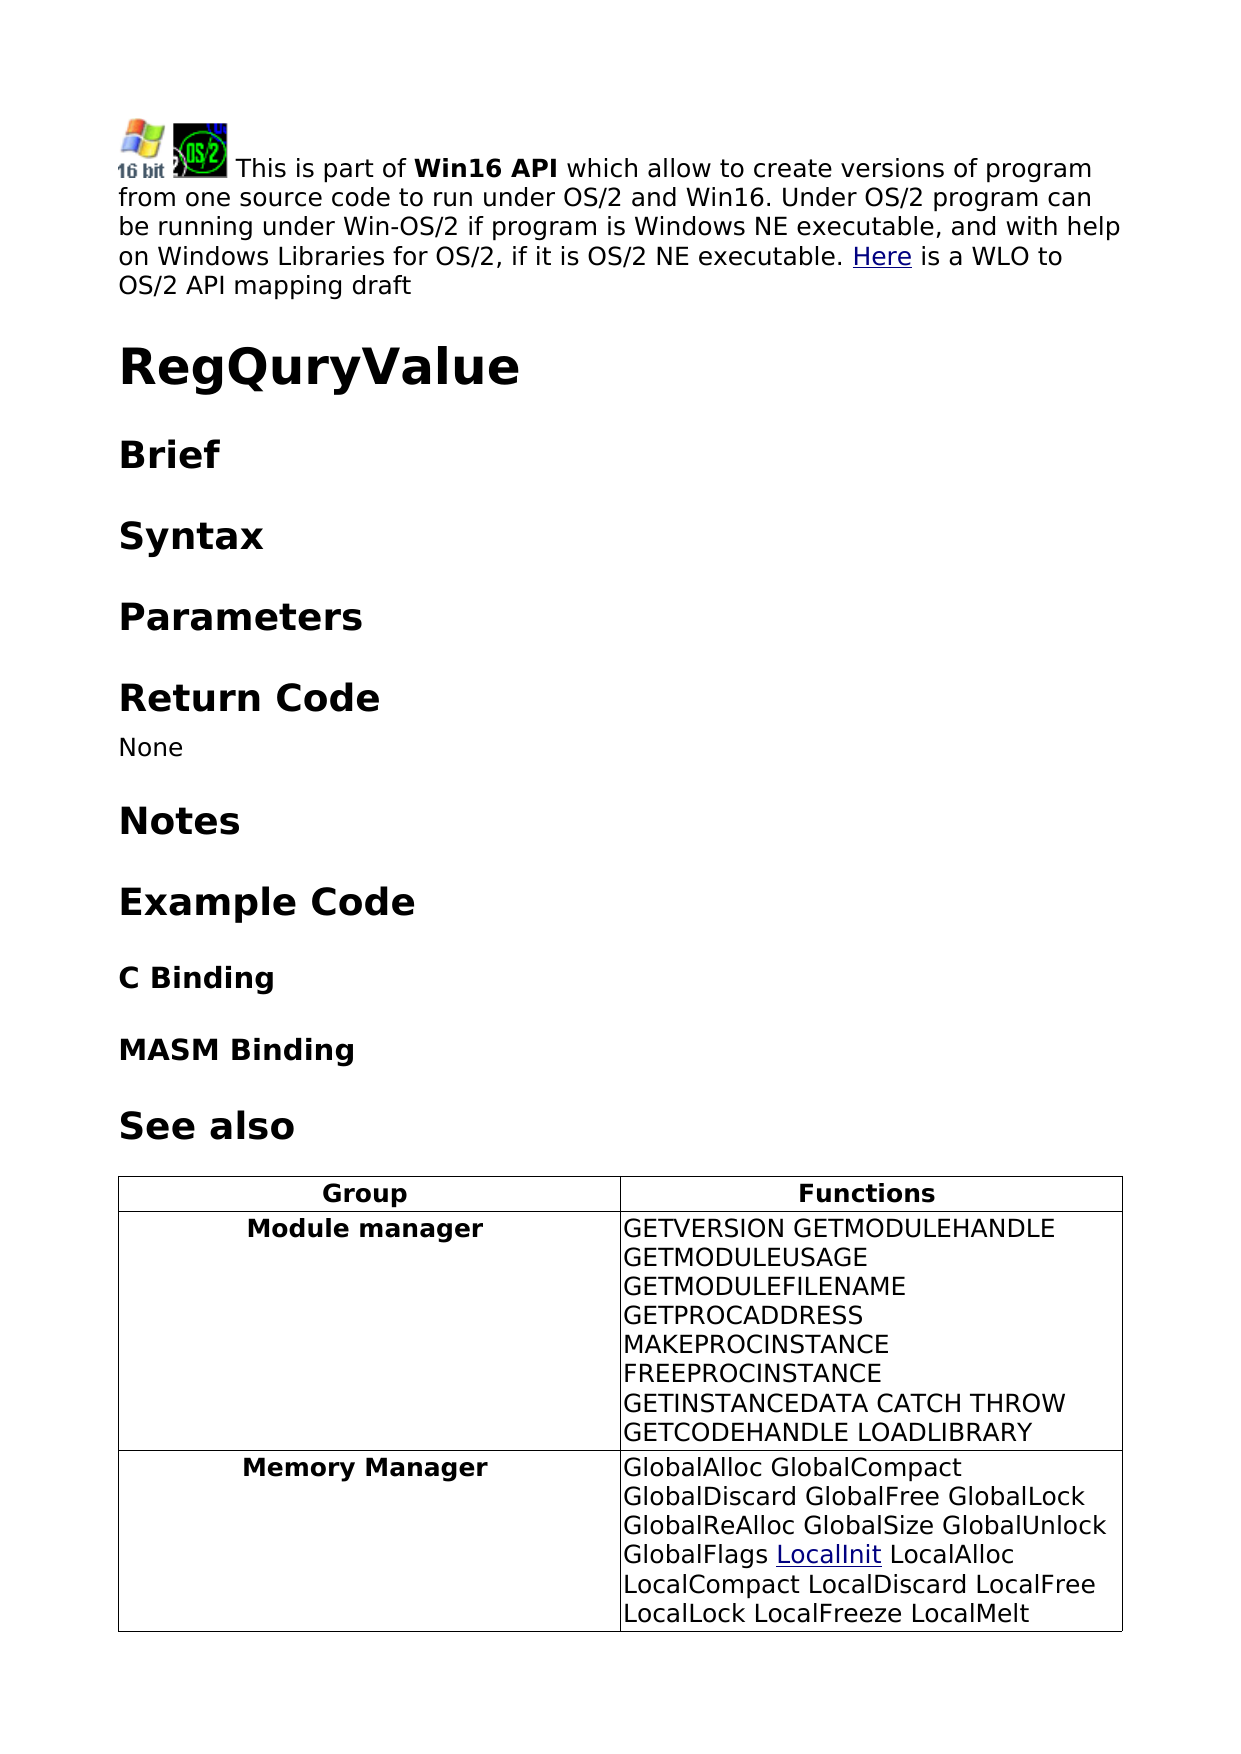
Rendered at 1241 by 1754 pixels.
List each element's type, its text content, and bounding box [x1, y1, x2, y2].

subtitle Brief [118, 433, 1122, 477]
text This is part of Win16 API which allow to create versions of program from one source code to run under OS/2 and Win16. Under OS/2 program can be running under Win-OS/2 if program is Windows NE executable, and with help on Windows Libraries for OS/2, if it is OS/2 NE executable. Here is a WLO to OS/2 API mapping draft [118, 118, 1122, 300]
subtitle Syntax [118, 514, 1122, 558]
subtitle Return Code [118, 677, 1122, 720]
text None [118, 733, 1122, 762]
table_header Functions [621, 1177, 1122, 1211]
subtitle C Binding [118, 962, 1122, 996]
subtitle Notes [118, 799, 1122, 843]
table_cell GlobalAlloc GlobalCompact GlobalDiscard GlobalFree GlobalLock GlobalReAlloc GlobalSize GlobalUnlock GlobalFlags LocalInit LocalAlloc LocalCompact LocalDiscard LocalFree LocalLock LocalFreeze LocalMelt [621, 1451, 1122, 1631]
subtitle See also [118, 1105, 1122, 1148]
subtitle RegQuryValue [118, 338, 1122, 396]
table_cell GETVERSION GETMODULEHANDLE GETMODULEUSAGE GETMODULEFILENAME GETPROCADDRESS MAKEPROCINSTANCE FREEPROCINSTANCE GETINSTANCEDATA CATCH THROW GETCODEHANDLE LOADLIBRARY [621, 1212, 1122, 1450]
picture [172, 122, 228, 178]
table_header Group [119, 1177, 620, 1211]
table_cell Memory Manager [119, 1451, 620, 1631]
subtitle MASM Binding [118, 1033, 1122, 1067]
table_cell Module manager [119, 1212, 620, 1450]
subtitle Parameters [118, 596, 1122, 639]
subtitle Example Code [118, 881, 1122, 924]
picture [118, 118, 166, 178]
